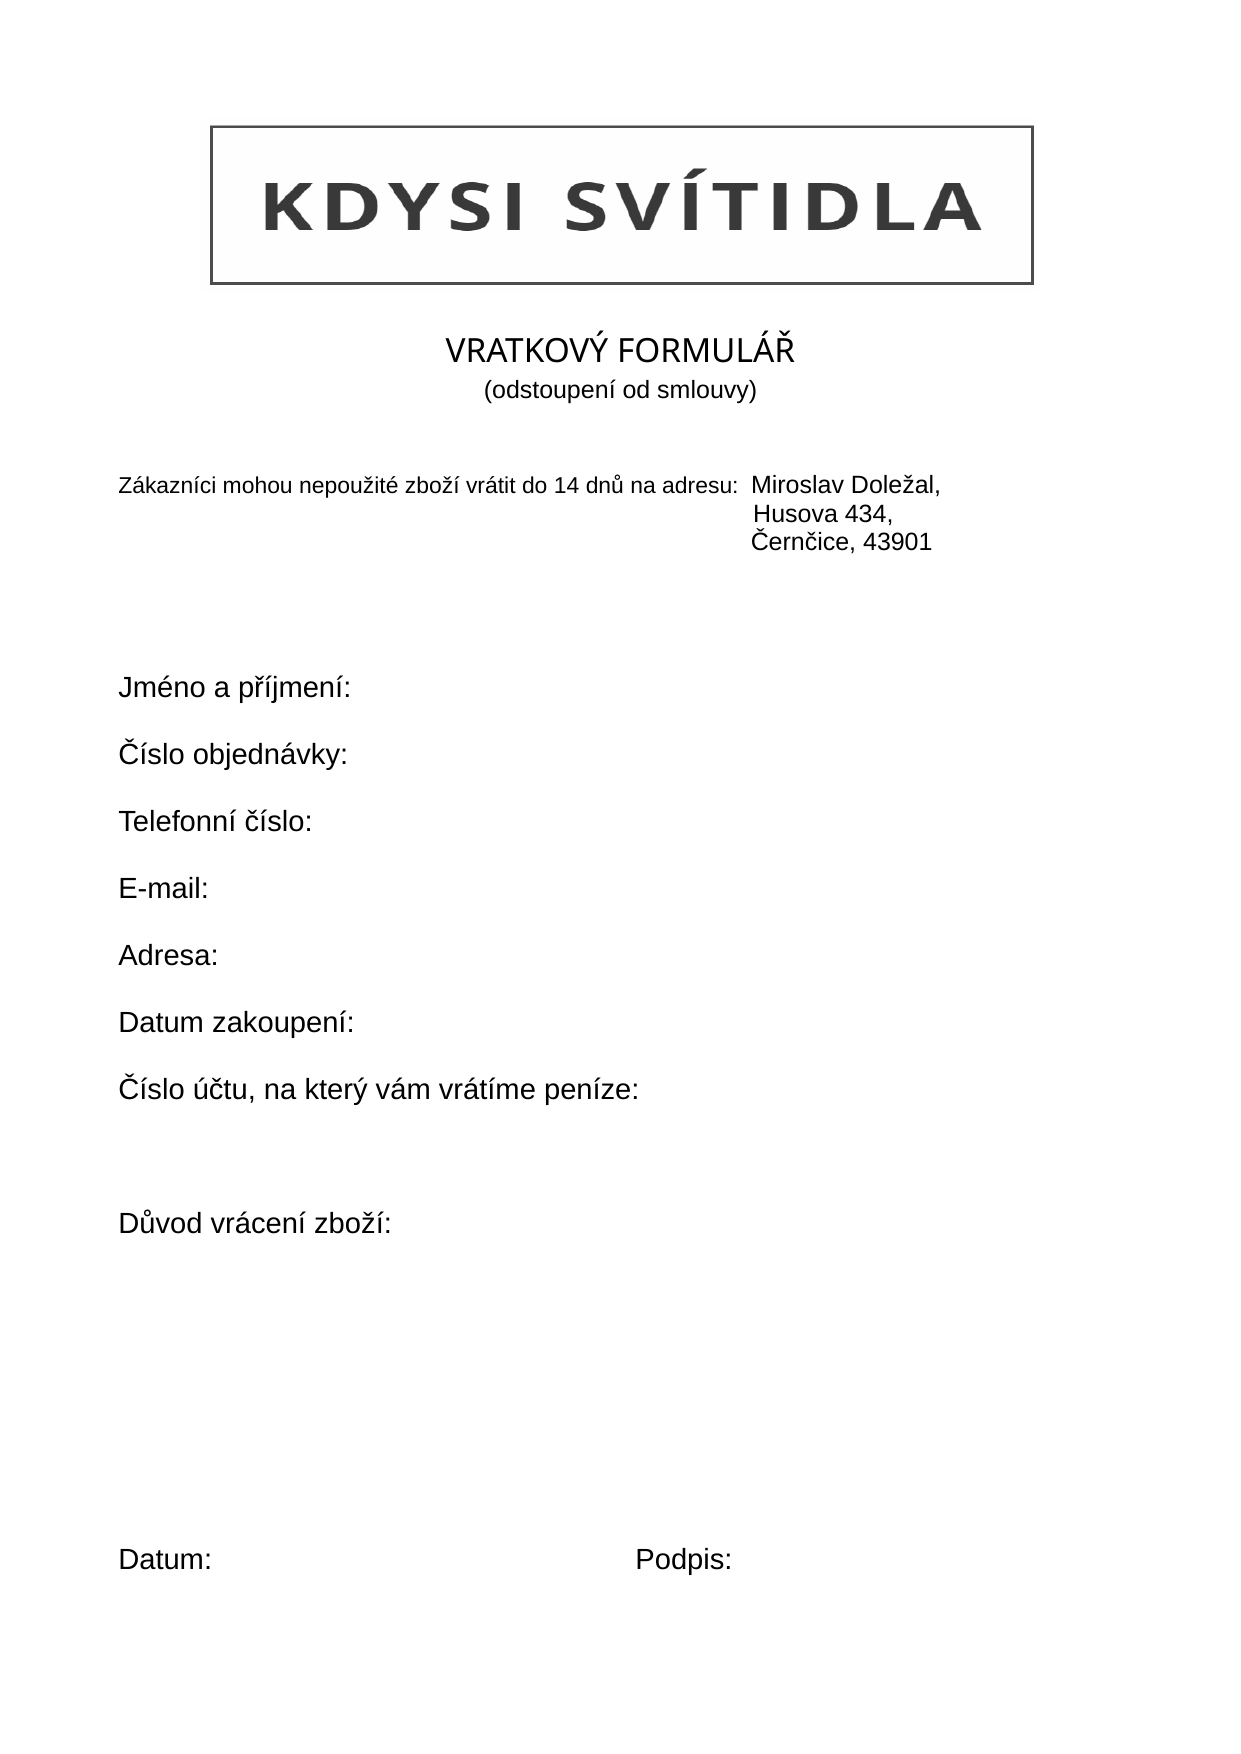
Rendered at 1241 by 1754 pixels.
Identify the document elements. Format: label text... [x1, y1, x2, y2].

text Jméno a příjmení: [118, 670, 1122, 703]
text Datum zakoupení: [118, 1005, 1122, 1039]
text (odstoupení od smlouvy) [118, 372, 1122, 406]
text Husova 434, [118, 499, 1122, 527]
text Číslo účtu, na který vám vrátíme peníze: [118, 1072, 1122, 1106]
text Datum: Podpis: [118, 1542, 1122, 1575]
text Černčice, 43901 [118, 527, 1122, 556]
text Adresa: [118, 938, 1122, 972]
text VRATKOVÝ FORMULÁŘ [118, 327, 1122, 372]
text Zákazníci mohou nepoužité zboží vrátit do 14 dnů na adresu: Miroslav Doležal, [118, 470, 1122, 499]
picture [201, 118, 1039, 293]
text Telefonní číslo: [118, 804, 1122, 837]
text E-mail: [118, 871, 1122, 904]
text Číslo objednávky: [118, 737, 1122, 770]
text Důvod vrácení zboží: [118, 1206, 1122, 1240]
